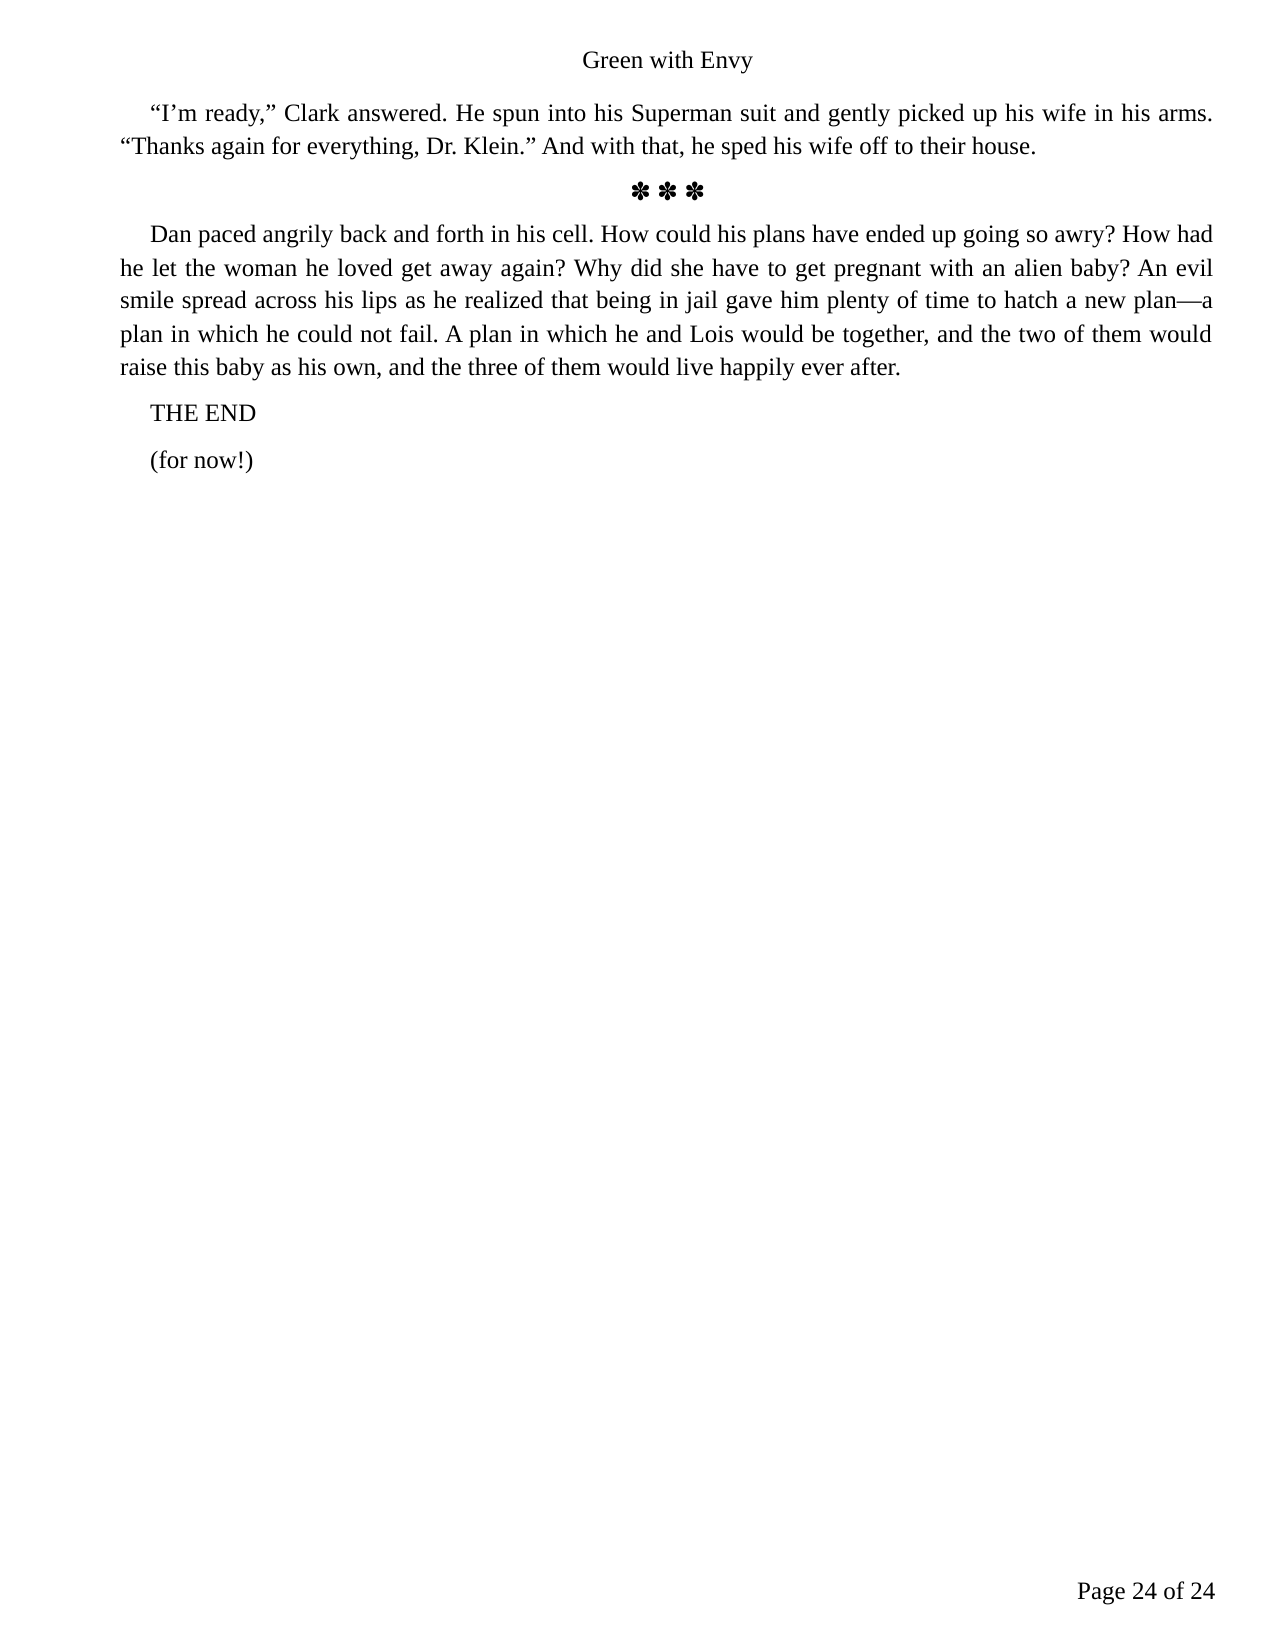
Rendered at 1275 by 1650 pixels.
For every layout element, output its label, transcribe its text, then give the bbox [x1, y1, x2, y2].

text (for now!) [120, 445, 1215, 473]
text THE END [120, 398, 1215, 427]
text Dan paced angrily back and forth in his cell. How could his plans have ended up going so awry? How had he let the woman he loved get away again? Why did she have to get pregnant with an alien baby? An evil smile spread across his lips as he realized that being in jail gave him plenty of time to hatch a new plan—a plan in which he could not fail. A plan in which he and Lois would be together, and the two of them would raise this baby as his own, and the three of them would live happily ever after. [120, 219, 1215, 380]
text “I’m ready,” Clark answered. He spun into his Superman suit and gently picked up his wife in his arms. “Thanks again for everything, Dr. Klein.” And with that, he sped his wife off to their house. [120, 98, 1215, 159]
text ✽ ✽ ✽ [120, 177, 1215, 206]
